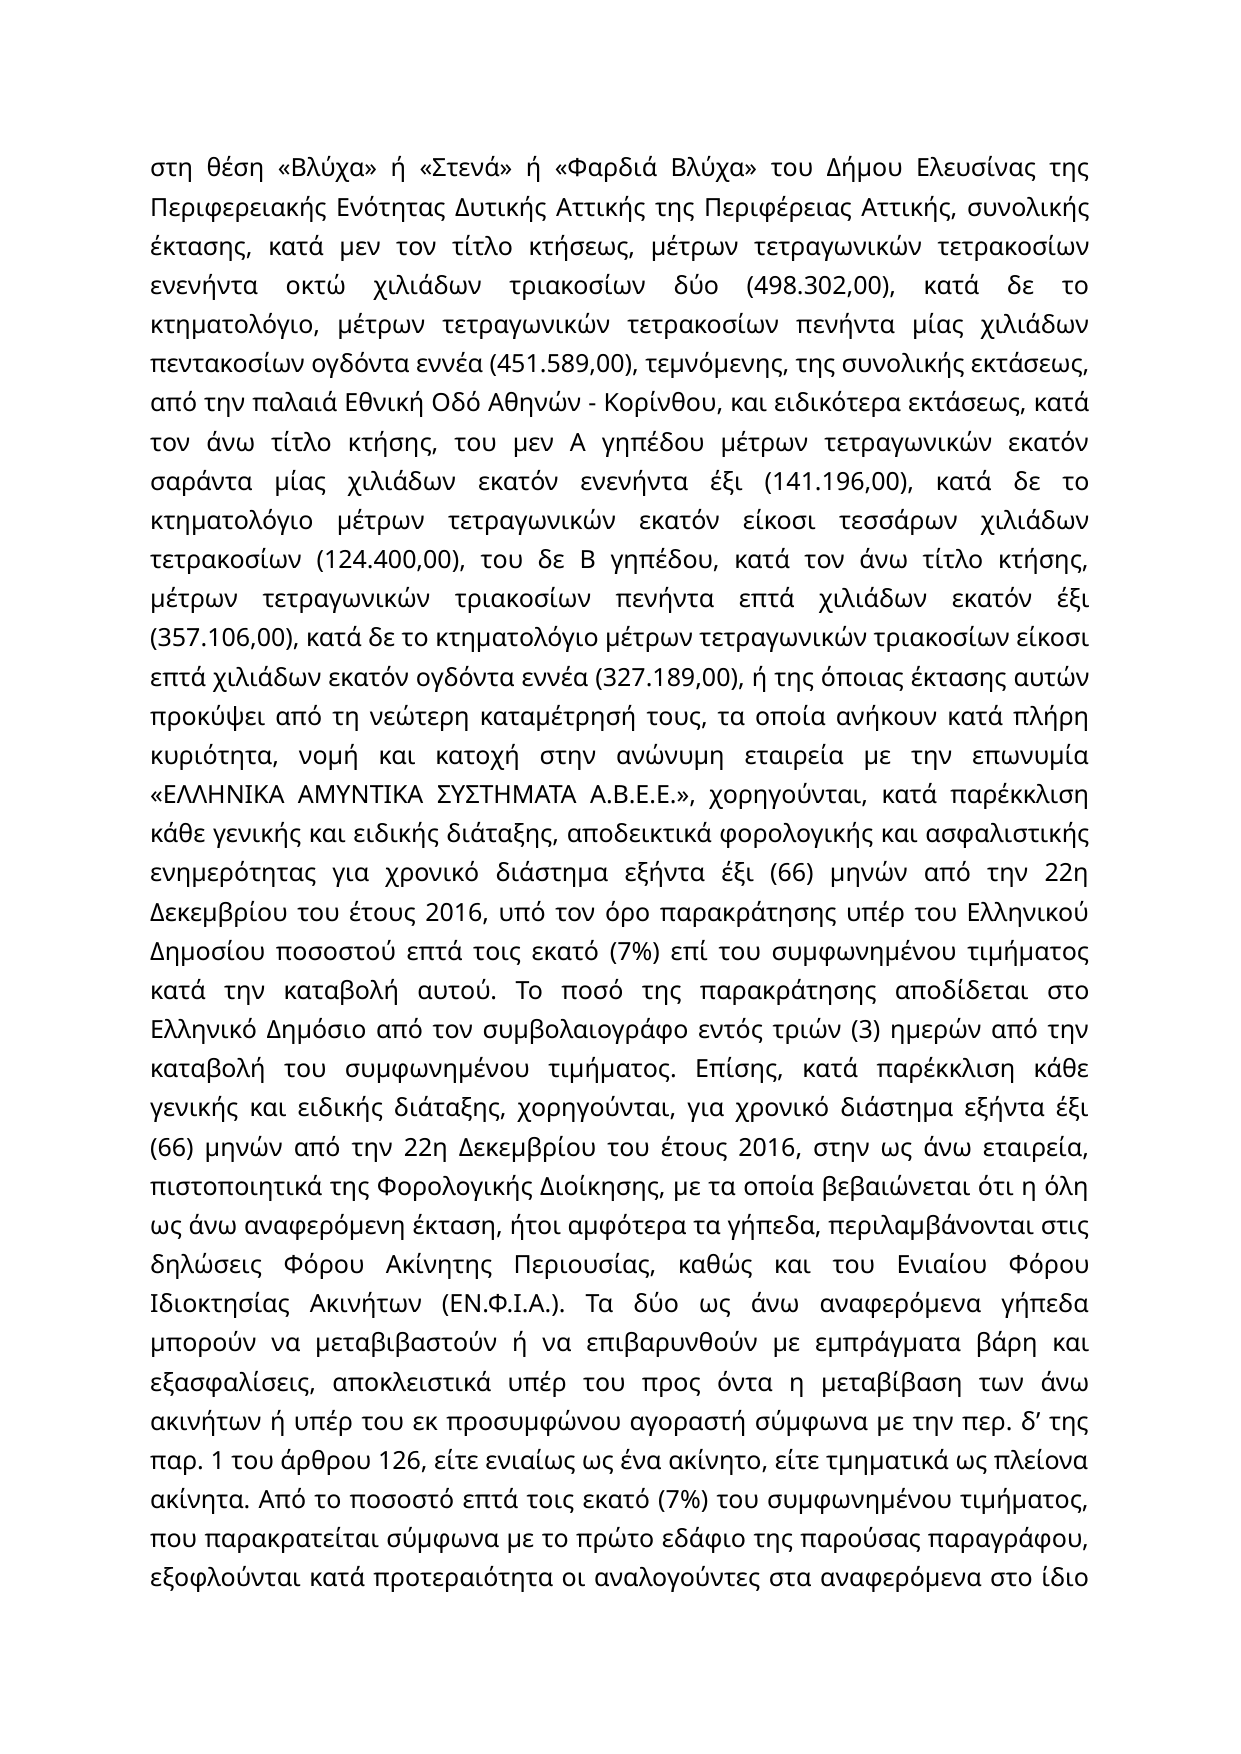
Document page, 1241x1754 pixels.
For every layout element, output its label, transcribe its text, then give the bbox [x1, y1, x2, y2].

text στη θέση «Βλύχα» ή «Στενά» ή «Φαρδιά Βλύχα» του Δήμου Ελευσίνας της Περιφερειακής Ενότητας Δυτικής Αττικής της Περιφέρειας Αττικής, συνολικής έκτασης, κατά μεν τον τίτλο κτήσεως, μέτρων τετραγωνικών τετρακοσίων ενενήντα οκτώ χιλιάδων τριακοσίων δύο (498.302,00), κατά δε το κτηματολόγιο, μέτρων τετραγωνικών τετρακοσίων πενήντα μίας χιλιάδων πεντακοσίων ογδόντα εννέα (451.589,00), τεμνόμενης, της συνολικής εκτάσεως, από την παλαιά Εθνική Οδό Αθηνών - Κορίνθου, και ειδικότερα εκτάσεως, κατά τον άνω τίτλο κτήσης, του μεν Α γηπέδου μέτρων τετραγωνικών εκατόν σαράντα μίας χιλιάδων εκατόν ενενήντα έξι (141.196,00), κατά δε το κτηματολόγιο μέτρων τετραγωνικών εκατόν είκοσι τεσσάρων χιλιάδων τετρακοσίων (124.400,00), του δε Β γηπέδου, κατά τον άνω τίτλο κτήσης, μέτρων τετραγωνικών τριακοσίων πενήντα επτά χιλιάδων εκατόν έξι (357.106,00), κατά δε το κτηματολόγιο μέτρων τετραγωνικών τριακοσίων είκοσι επτά χιλιάδων εκατόν ογδόντα εννέα (327.189,00), ή της όποιας έκτασης αυτών προκύψει από τη νεώτερη καταμέτρησή τους, τα οποία ανήκουν κατά πλήρη κυριότητα, νομή και κατοχή στην ανώνυμη εταιρεία με την επωνυμία «ΕΛΛΗΝΙΚΑ ΑΜΥΝΤΙΚΑ ΣΥΣΤΗΜΑΤΑ Α.Β.Ε.Ε.», χορηγούνται, κατά παρέκκλιση κάθε γενικής και ειδικής διάταξης, αποδεικτικά φορολογικής και ασφαλιστικής ενημερότητας για χρονικό διάστημα εξήντα έξι (66) μηνών από την 22η Δεκεμβρίου του έτους 2016, υπό τον όρο παρακράτησης υπέρ του Ελληνικού Δημοσίου ποσοστού επτά τοις εκατό (7%) επί του συμφωνημένου τιμήματος κατά την καταβολή αυτού. Το ποσό της παρακράτησης αποδίδεται στο Ελληνικό Δημόσιο από τον συμβολαιογράφο εντός τριών (3) ημερών από την καταβολή του συμφωνημένου τιμήματος. Επίσης, κατά παρέκκλιση κάθε γενικής και ειδικής διάταξης, χορηγούνται, για χρονικό διάστημα εξήντα έξι (66) μηνών από την 22η Δεκεμβρίου του έτους 2016, στην ως άνω εταιρεία, πιστοποιητικά της Φορολογικής Διοίκησης, με τα οποία βεβαιώνεται ότι η όλη ως άνω αναφερόμενη έκταση, ήτοι αμφότερα τα γήπεδα, περιλαμβάνονται στις δηλώσεις Φόρου Ακίνητης Περιουσίας, καθώς και του Ενιαίου Φόρου Ιδιοκτησίας Ακινήτων (ΕΝ.Φ.Ι.Α.). Τα δύο ως άνω αναφερόμενα γήπεδα μπορούν να μεταβιβαστούν ή να επιβαρυνθούν με εμπράγματα βάρη και εξασφαλίσεις, αποκλειστικά υπέρ του προς όντα η μεταβίβαση των άνω ακινήτων ή υπέρ του εκ προσυμφώνου αγοραστή σύμφωνα με την περ. δ’ της παρ. 1 του άρθρου 126, είτε ενιαίως ως ένα ακίνητο, είτε τμηματικά ως πλείονα ακίνητα. Από το ποσοστό επτά τοις εκατό (7%) του συμφωνημένου τιμήματος, που παρακρατείται σύμφωνα με το πρώτο εδάφιο της παρούσας παραγράφου, εξοφλούνται κατά προτεραιότητα οι αναλογούντες στα αναφερόμενα στο ίδιο [150, 150, 1090, 1594]
